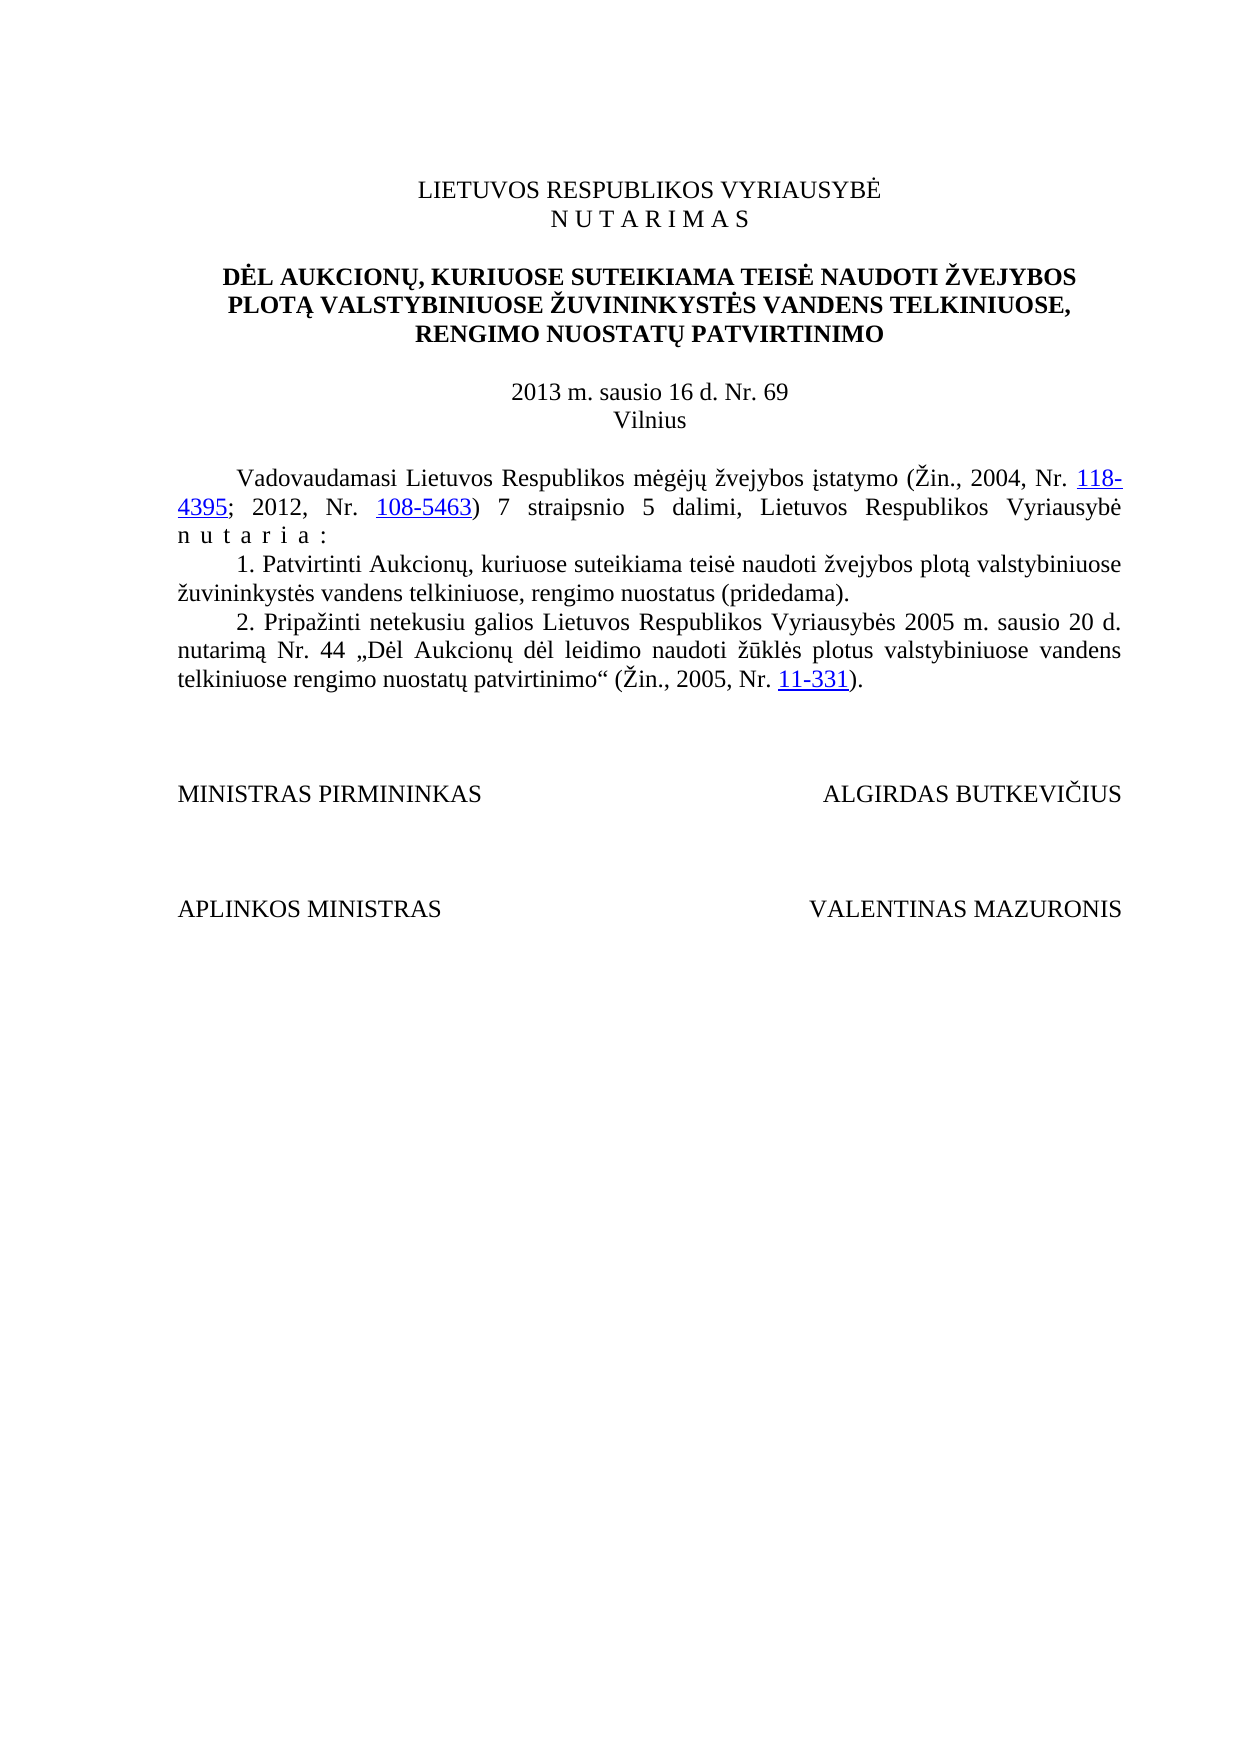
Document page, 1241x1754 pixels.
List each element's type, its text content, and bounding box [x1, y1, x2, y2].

text Lietuvos Respublikos Vyriausybė [177, 176, 1122, 204]
text Dėl AUKCIONŲ, KURIUOSE SUTEIKIAMA TEISĖ NAUDOTI ŽVEJYBOS PLOTĄ VALSTYBINIUOSE ŽUVININKYSTĖS VANDENS TELKINIUOSE, RENGIMO NUOSTATŲ PATVIRTINIMO [177, 262, 1122, 348]
text NUTARIMAS [177, 204, 1122, 233]
text Vadovaudamasi Lietuvos Respublikos mėgėjų žvejybos įstatymo (Žin., 2004, Nr. 118-4395; 2012, Nr. 108-5463) 7 straipsnio 5 dalimi, Lietuvos Respublikos Vyriausybė nutaria: [177, 463, 1122, 549]
text 2. Pripažinti netekusiu galios Lietuvos Respublikos Vyriausybės 2005 m. sausio 20 d. nutarimą Nr. 44 „Dėl Aukcionų dėl leidimo naudoti žūklės plotus valstybiniuose vandens telkiniuose rengimo nuostatų patvirtinimo“ (Žin., 2005, Nr. 11-331). [177, 607, 1122, 693]
text APLINKOS MINISTRAS VALENTINAS MAZURONIS [177, 894, 1122, 923]
text 1. Patvirtinti Aukcionų, kuriuose suteikiama teisė naudoti žvejybos plotą valstybiniuose žuvininkystės vandens telkiniuose, rengimo nuostatus (pridedama). [177, 549, 1122, 607]
text Vilnius [177, 406, 1122, 434]
text 2013 m. sausio 16 d. Nr. 69 [177, 377, 1122, 406]
text MINISTRAS PIRMININKAS ALGIRDAS BUTKEVIČIUS [177, 779, 1122, 808]
